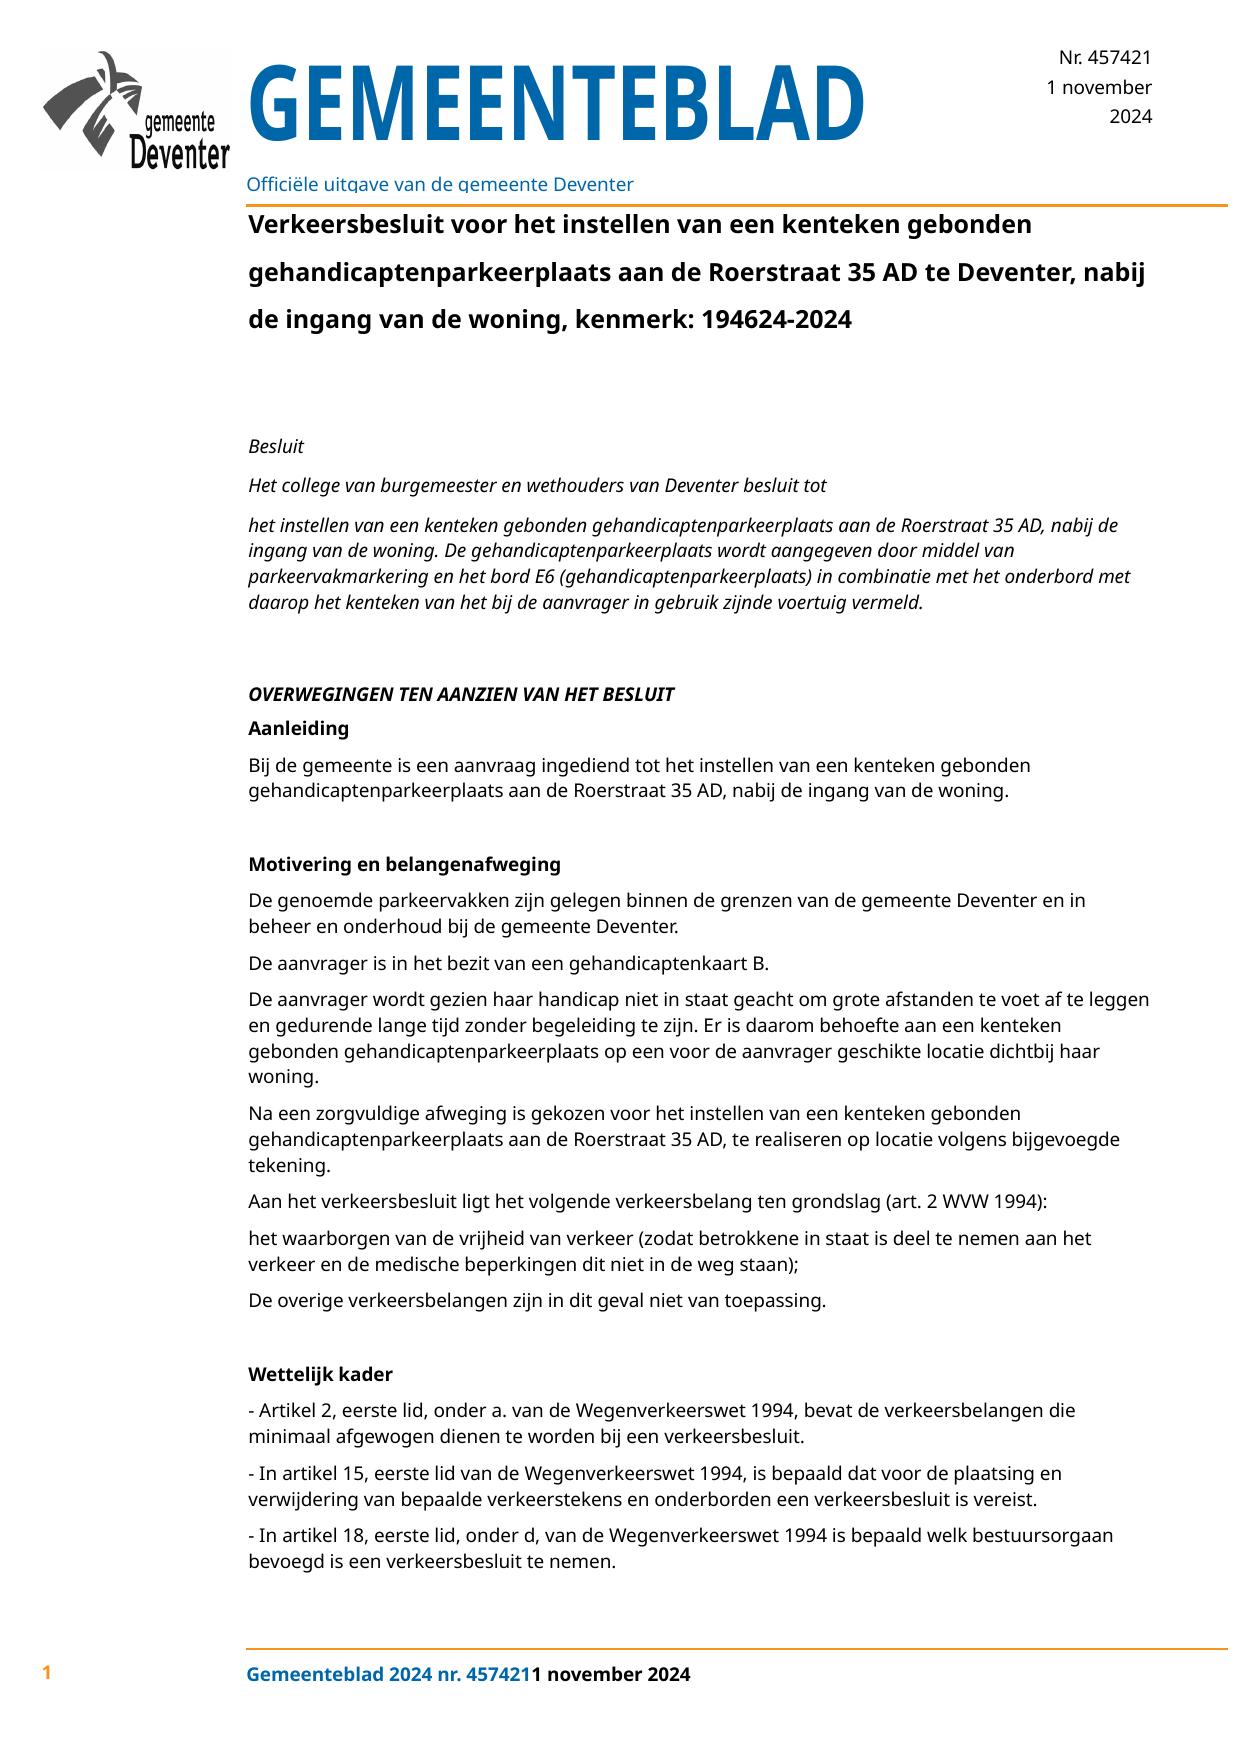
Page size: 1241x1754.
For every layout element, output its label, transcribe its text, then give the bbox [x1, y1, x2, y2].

text - In artikel 15, eerste lid van de Wegenverkeerswet 1994, is bepaald dat voor de plaatsing en verwijdering van bepaalde verkeerstekens en onderborden een verkeersbesluit is vereist. [248, 1460, 1152, 1511]
text Het college van burgemeester en wethouders van Deventer besluit tot [248, 472, 1152, 498]
text Na een zorgvuldige afweging is gekozen voor het instellen van een kenteken gebonden gehandicaptenparkeerplaats aan de Roerstraat 35 AD, te realiseren op locatie volgens bijgevoegde tekening. [248, 1100, 1152, 1178]
text Motivering en belangenafweging [248, 851, 1152, 877]
text OVERWEGINGEN TEN AANZIEN VAN HET BESLUIT [248, 681, 1152, 707]
picture [41, 47, 231, 172]
text De aanvrager wordt gezien haar handicap niet in staat geacht om grote afstanden te voet af te leggen en gedurende lange tijd zonder begeleiding te zijn. Er is daarom behoefte aan een kenteken gebonden gehandicaptenparkeerplaats op een voor de aanvrager geschikte locatie dichtbij haar woning. [248, 987, 1152, 1089]
text De genoemde parkeervakken zijn gelegen binnen de grenzen van de gemeente Deventer en in beheer en onderhoud bij de gemeente Deventer. [248, 887, 1152, 939]
text Aan het verkeersbesluit ligt het volgende verkeersbelang ten grondslag (art. 2 WVW 1994): [248, 1188, 1152, 1214]
text Aanleiding [248, 715, 1152, 741]
text De overige verkeersbelangen zijn in dit geval niet van toepassing. [248, 1288, 1152, 1313]
text het waarborgen van de vrijheid van verkeer (zodat betrokkene in staat is deel te nemen aan het verkeer en de medische beperkingen dit niet in de weg staan); [248, 1225, 1152, 1277]
text De aanvrager is in het bezit van een gehandicaptenkaart B. [248, 950, 1152, 976]
text het instellen van een kenteken gebonden gehandicaptenparkeerplaats aan de Roerstraat 35 AD, nabij de ingang van de woning. De gehandicaptenparkeerplaats wordt aangegeven door middel van parkeervakmarkering en het bord E6 (gehandicaptenparkeerplaats) in combinatie met het onderbord met daarop het kenteken van het bij de aanvrager in gebruik zijnde voertuig vermeld. [248, 512, 1152, 615]
text Wettelijk kader [248, 1361, 1152, 1387]
text Bij de gemeente is een aanvraag ingediend tot het instellen van een kenteken gebonden gehandicaptenparkeerplaats aan de Roerstraat 35 AD, nabij de ingang van de woning. [248, 752, 1152, 803]
text - Artikel 2, eerste lid, onder a. van de Wegenverkeerswet 1994, bevat de verkeersbelangen die minimaal afgewogen dienen te worden bij een verkeersbesluit. [248, 1398, 1152, 1449]
text Besluit [248, 433, 1152, 459]
text - In artikel 18, eerste lid, onder d, van de Wegenverkeerswet 1994 is bepaald welk bestuursorgaan bevoegd is een verkeersbesluit te nemen. [248, 1522, 1152, 1574]
text Verkeersbesluit voor het instellen van een kenteken gebonden gehandicaptenparkeerplaats aan de Roerstraat 35 AD te Deventer, nabij de ingang van de woning, kenmerk: 194624-2024 [248, 207, 1152, 336]
